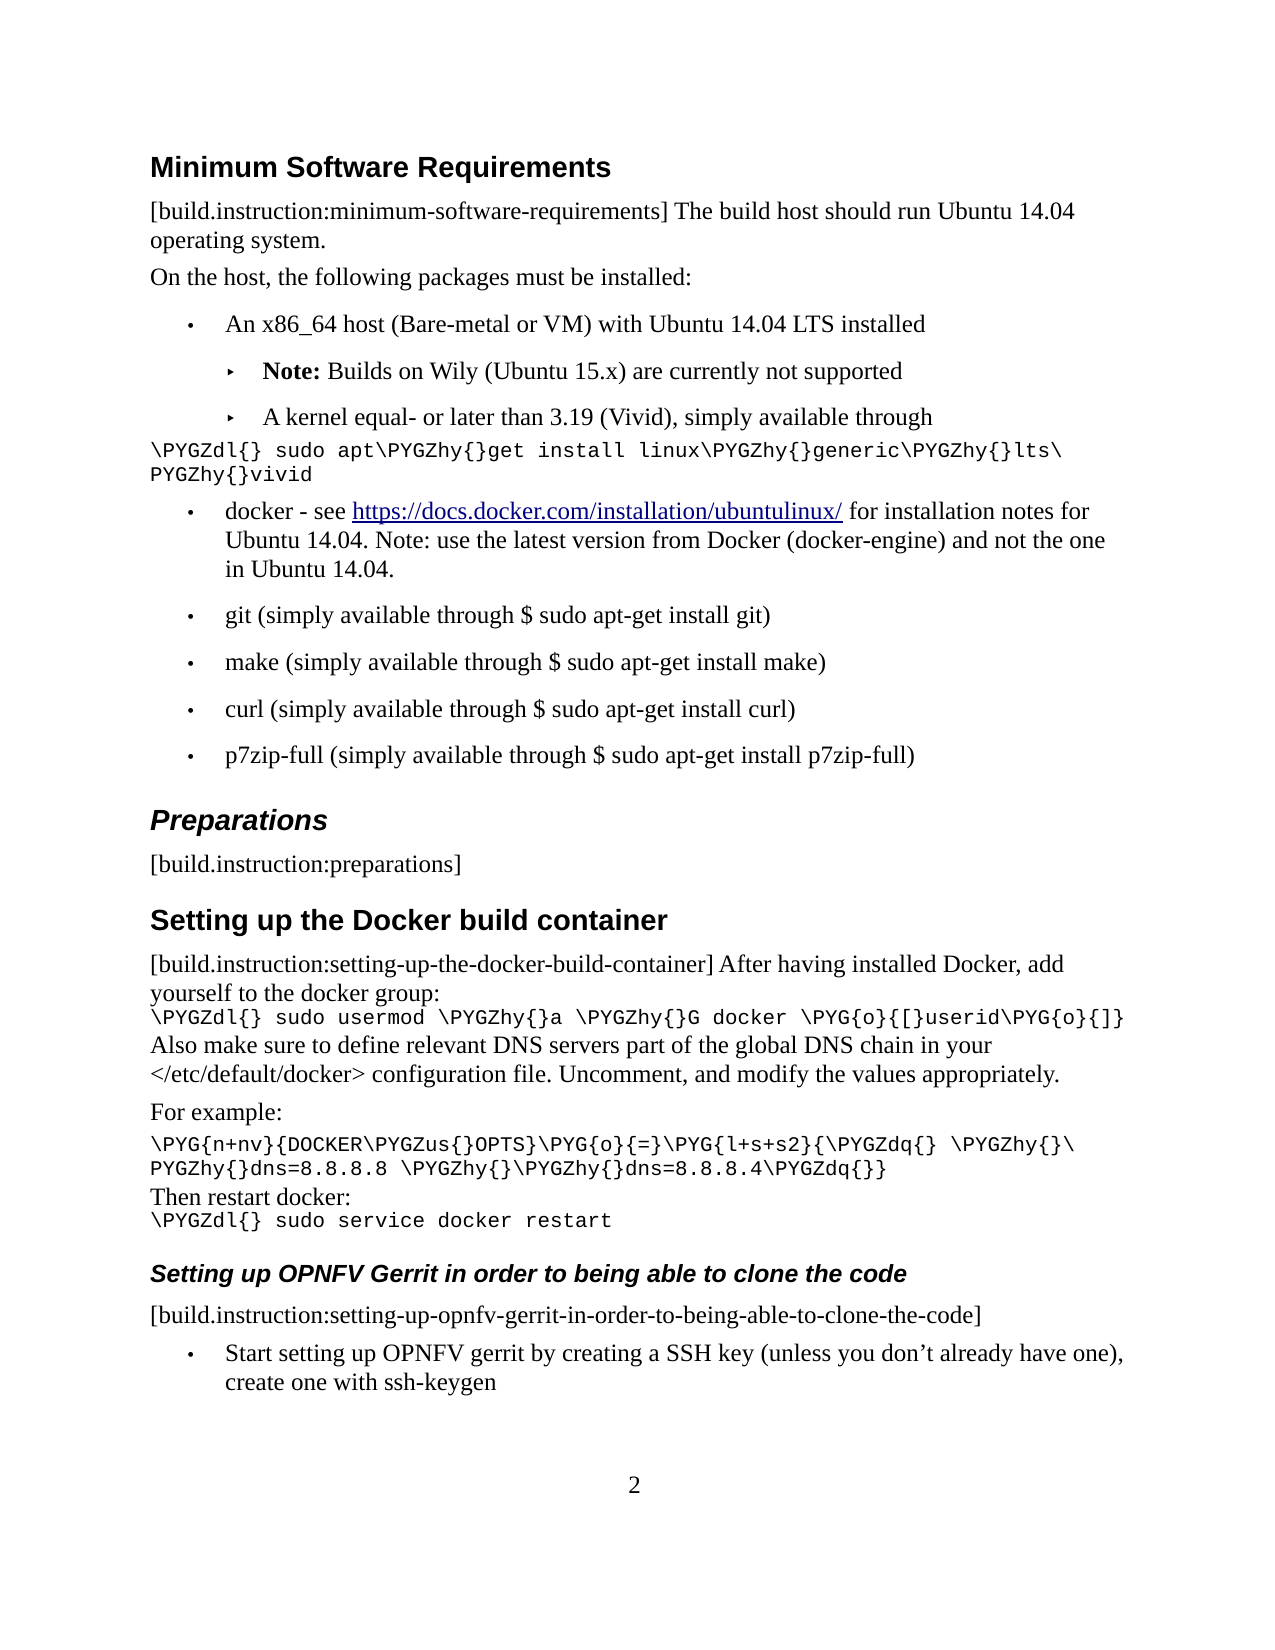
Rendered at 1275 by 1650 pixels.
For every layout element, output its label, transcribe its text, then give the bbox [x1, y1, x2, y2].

list A kernel equal- or later than 3.19 (Vivid), simply available through [225, 402, 1125, 431]
text [build.instruction:setting-up-the-docker-build-container] After having installed Docker, add yourself to the docker group: [150, 949, 1125, 1007]
text For example: [150, 1097, 1125, 1126]
text [build.instruction:preparations] [150, 849, 1125, 878]
list Start setting up OPNFV gerrit by creating a SSH key (unless you don’t already have one), create one with ssh-keygen [187, 1338, 1125, 1395]
list curl (simply available through $ sudo apt-get install curl) [187, 694, 1125, 723]
text \PYGZdl{} sudo usermod \PYGZhy{}a \PYGZhy{}G docker \PYG{o}{[}userid\PYG{o}{]} [150, 1007, 1125, 1030]
text [build.instruction:setting-up-opnfv-gerrit-in-order-to-being-able-to-clone-the-code] [150, 1300, 1125, 1329]
list docker - see https://docs.docker.com/installation/ubuntulinux/ for installation notes for Ubuntu 14.04. Note: use the latest version from Docker (docker-engine) and not the one in Ubuntu 14.04. [187, 496, 1125, 583]
subtitle Minimum Software Requirements [150, 150, 1125, 183]
text \PYGZdl{} sudo apt\PYGZhy{}get install linux\PYGZhy{}generic\PYGZhy{}lts\PYGZhy{}vivid [150, 440, 1125, 487]
text Then restart docker: [150, 1182, 1125, 1211]
text [build.instruction:minimum-software-requirements] The build host should run Ubuntu 14.04 operating system. [150, 196, 1125, 253]
list make (simply available through $ sudo apt-get install make) [187, 647, 1125, 676]
text On the host, the following packages must be installed: [150, 262, 1125, 291]
text Also make sure to define relevant DNS servers part of the global DNS chain in your </etc/default/docker> configuration file. Uncomment, and modify the values appropriately. [150, 1030, 1125, 1088]
list p7zip-full (simply available through $ sudo apt-get install p7zip-full) [187, 741, 1125, 769]
list Note: Builds on Wily (Ubuntu 15.x) are currently not supported [225, 356, 1125, 384]
subtitle Preparations [150, 803, 1125, 837]
text \PYGZdl{} sudo service docker restart [150, 1211, 1125, 1234]
subtitle Setting up the Docker build container [150, 903, 1125, 937]
list An x86_64 host (Bare-metal or VM) with Ubuntu 14.04 LTS installed [187, 309, 1125, 338]
subtitle Setting up OPNFV Gerrit in order to being able to clone the code [150, 1259, 1125, 1288]
list git (simply available through $ sudo apt-get install git) [187, 601, 1125, 629]
text \PYG{n+nv}{DOCKER\PYGZus{}OPTS}\PYG{o}{=}\PYG{l+s+s2}{\PYGZdq{} \PYGZhy{}\PYGZhy{}dns=8.8.8.8 \PYGZhy{}\PYGZhy{}dns=8.8.8.4\PYGZdq{}} [150, 1134, 1125, 1182]
